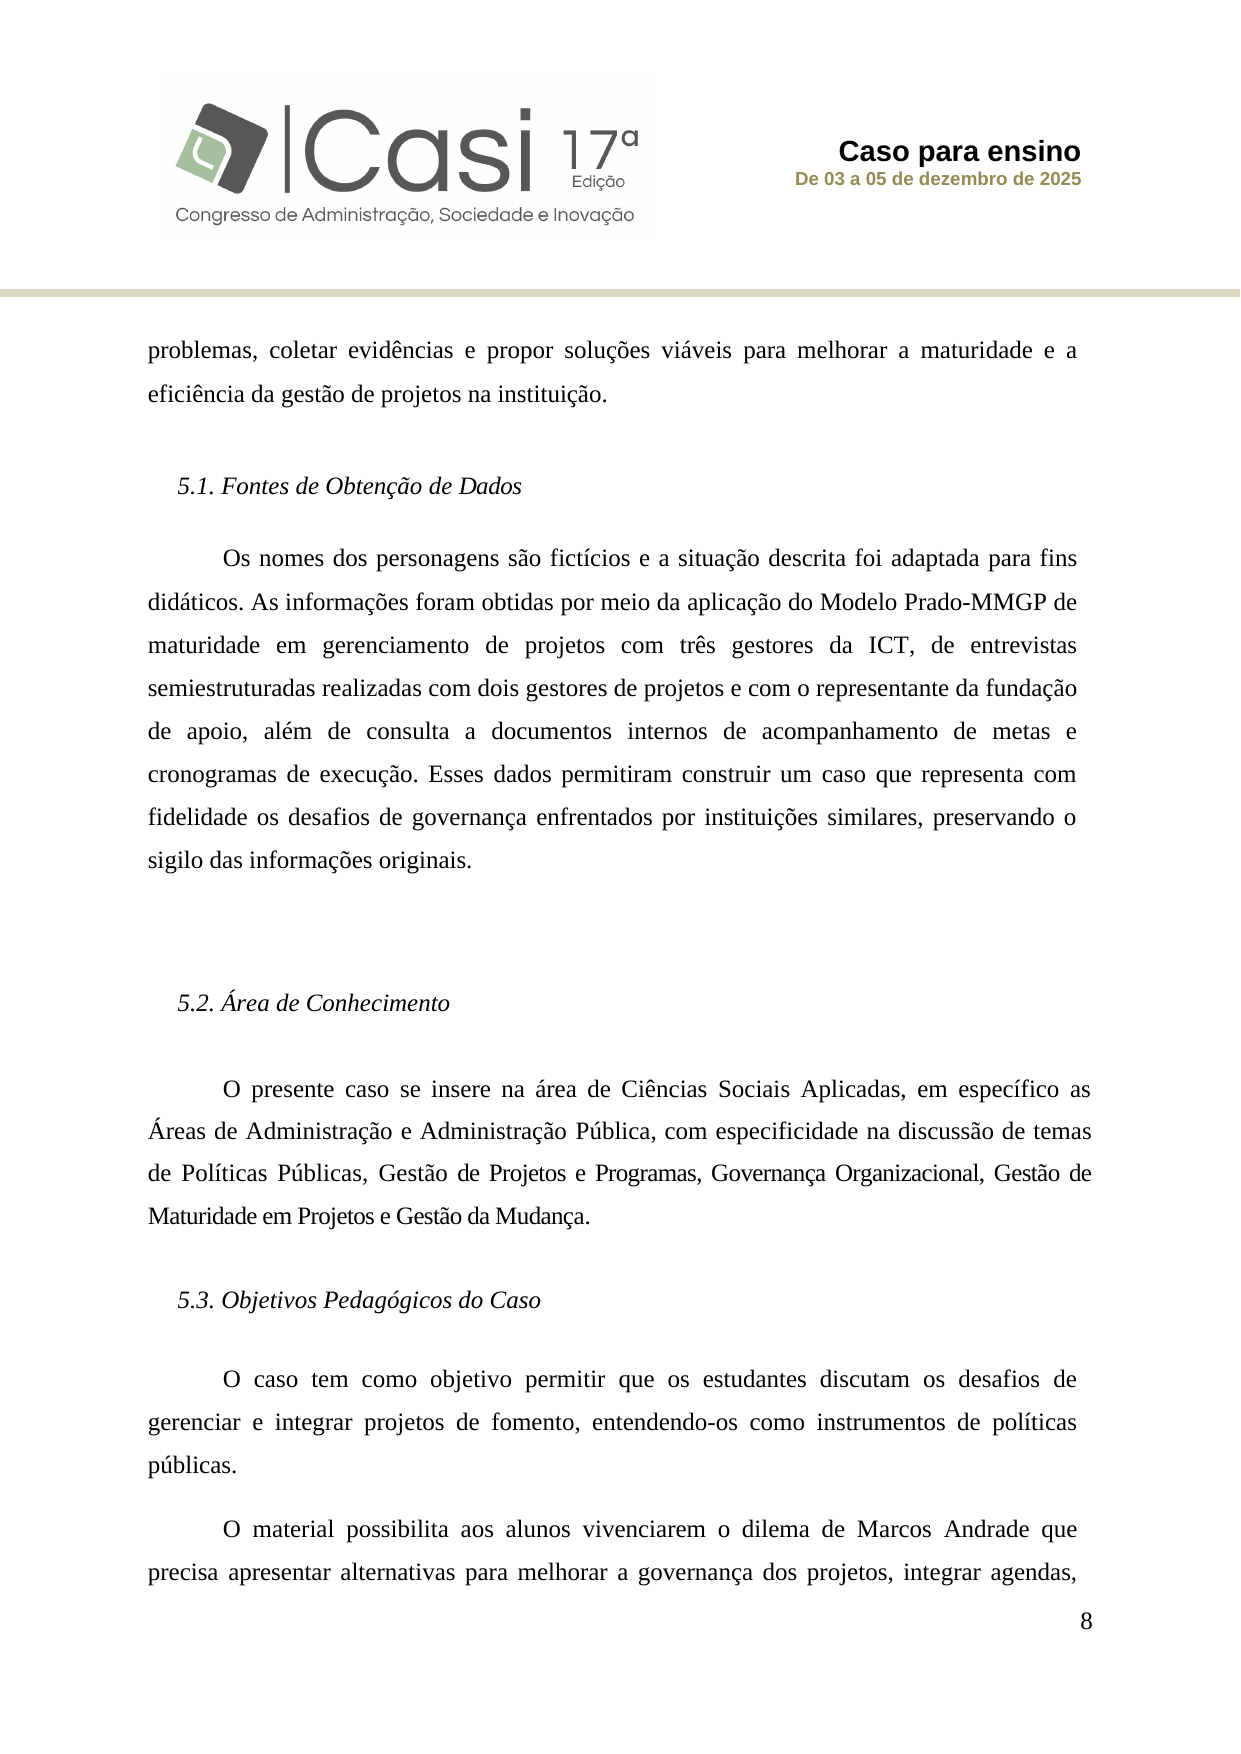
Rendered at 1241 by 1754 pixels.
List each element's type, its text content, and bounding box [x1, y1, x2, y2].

text 5.2. Área de Conhecimento [148, 988, 1078, 1017]
text problemas, coletar evidências e propor soluções viáveis para melhorar a maturidade e a eficiência da gestão de projetos na instituição. [148, 336, 1078, 407]
text Os nomes dos personagens são fictícios e a situação descrita foi adaptada para fins didáticos. As informações foram obtidas por meio da aplicação do Modelo Prado-MMGP de maturidade em gerenciamento de projetos com três gestores da ICT, de entrevistas semiestruturadas realizadas com dois gestores de projetos e com o representante da fundação de apoio, além de consulta a documentos internos de acompanhamento de metas e cronogramas de execução. Esses dados permitiram construir um caso que representa com fidelidade os desafios de governança enfrentados por instituições similares, preservando o sigilo das informações originais. [148, 543, 1078, 874]
text 5.3. Objetivos Pedagógicos do Caso [148, 1285, 1092, 1314]
text O presente caso se insere na área de Ciências Sociais Aplicadas, em específico as Áreas de Administração e Administração Pública, com especificidade na discussão de temas de Políticas Públicas, Gestão de Projetos e Programas, Governança Organizacional, Gestão de Maturidade em Projetos e Gestão da Mudança. [148, 1074, 1092, 1229]
text O caso tem como objetivo permitir que os estudantes discutam os desafios de gerenciar e integrar projetos de fomento, entendendo-os como instrumentos de políticas públicas. [148, 1364, 1078, 1479]
text 5.1. Fontes de Obtenção de Dados [148, 471, 1092, 500]
text O material possibilita aos alunos vivenciarem o dilema de Marcos Andrade que precisa apresentar alternativas para melhorar a governança dos projetos, integrar agendas, [148, 1514, 1078, 1586]
